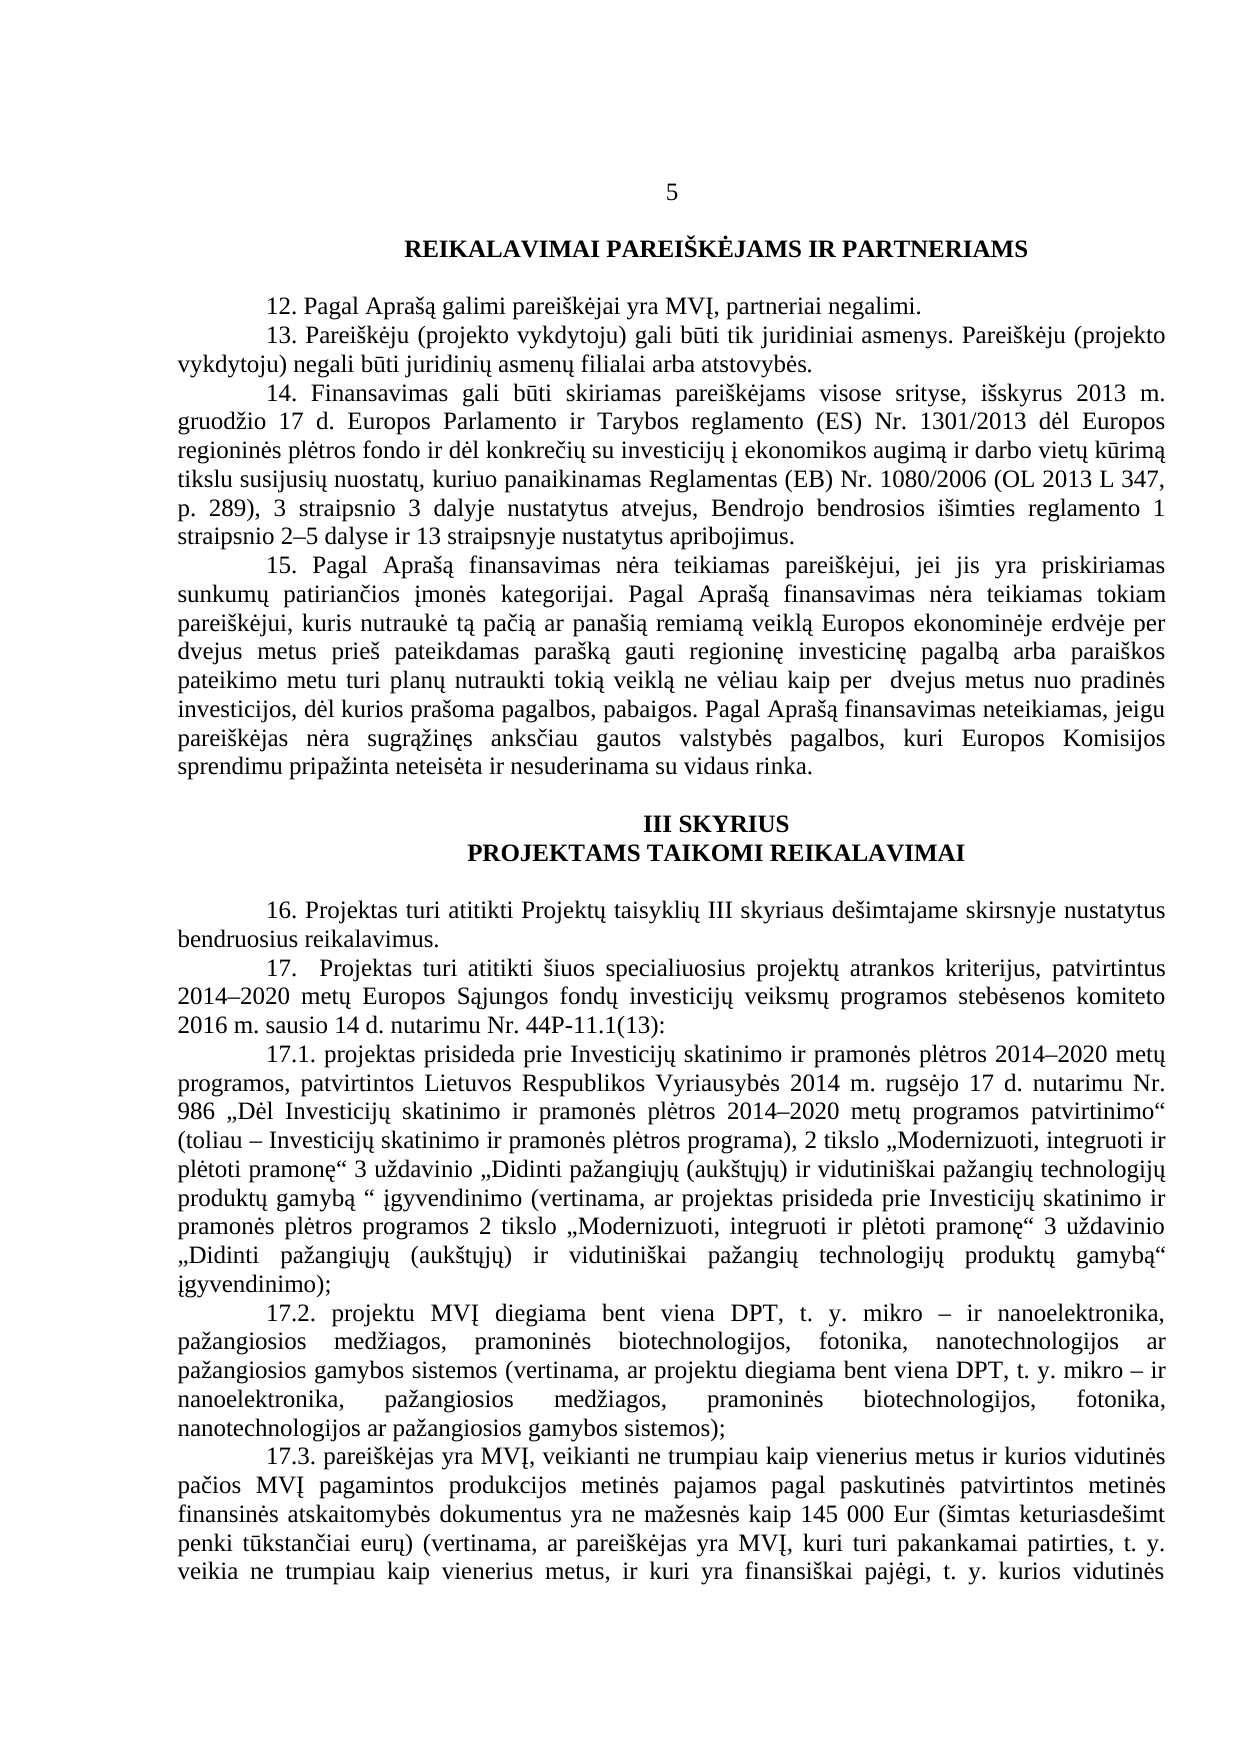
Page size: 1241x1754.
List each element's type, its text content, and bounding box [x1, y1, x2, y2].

text 17.3. pareiškėjas yra MVĮ, veikianti ne trumpiau kaip vienerius metus ir kurios vidutinės pačios MVĮ pagamintos produkcijos metinės pajamos pagal paskutinės patvirtintos metinės finansinės atskaitomybės dokumentus yra ne mažesnės kaip 145 000 Eur (šimtas keturiasdešimt penki tūkstančiai eurų) (vertinama, ar pareiškėjas yra MVĮ, kuri turi pakankamai patirties, t. y. veikia ne trumpiau kaip vienerius metus, ir kuri yra finansiškai pajėgi, t. y. kurios vidutinės [177, 1441, 1167, 1585]
text 15. Pagal Aprašą finansavimas nėra teikiamas pareiškėjui, jei jis yra priskiriamas sunkumų patiriančios įmonės kategorijai. Pagal Aprašą finansavimas nėra teikiamas tokiam pareiškėjui, kuris nutraukė tą pačią ar panašią remiamą veiklą Europos ekonominėje erdvėje per dvejus metus prieš pateikdamas parašką gauti regioninę investicinę pagalbą arba paraiškos pateikimo metu turi planų nutraukti tokią veiklą ne vėliau kaip per dvejus metus nuo pradinės investicijos, dėl kurios prašoma pagalbos, pabaigos. Pagal Aprašą finansavimas neteikiamas, jeigu pareiškėjas nėra sugrąžinęs anksčiau gautos valstybės pagalbos, kuri Europos Komisijos sprendimu pripažinta neteisėta ir nesuderinama su vidaus rinka. [177, 550, 1167, 780]
text 17.2. projektu MVĮ diegiama bent viena DPT, t. y. mikro – ir nanoelektronika, pažangiosios medžiagos, pramoninės biotechnologijos, fotonika, nanotechnologijos ar pažangiosios gamybos sistemos (vertinama, ar projektu diegiama bent viena DPT, t. y. mikro – ir nanoelektronika, pažangiosios medžiagos, pramoninės biotechnologijos, fotonika, nanotechnologijos ar pažangiosios gamybos sistemos); [177, 1298, 1167, 1441]
text PROJEKTAMS TAIKOMI REIKALAVIMAI [177, 838, 1167, 866]
text REIKALAVIMAI PAREIŠKĖJAMS IR PARTNERIAMS [177, 234, 1167, 263]
text 14. Finansavimas gali būti skiriamas pareiškėjams visose srityse, išskyrus 2013 m. gruodžio 17 d. Europos Parlamento ir Tarybos reglamento (ES) Nr. 1301/2013 dėl Europos regioninės plėtros fondo ir dėl konkrečių su investicijų į ekonomikos augimą ir darbo vietų kūrimą tikslu susijusių nuostatų, kuriuo panaikinamas Reglamentas (EB) Nr. 1080/2006 (OL 2013 L 347, p. 289), 3 straipsnio 3 dalyje nustatytus atvejus, Bendrojo bendrosios išimties reglamento 1 straipsnio 2–5 dalyse ir 13 straipsnyje nustatytus apribojimus. [177, 378, 1167, 550]
text 12. Pagal Aprašą galimi pareiškėjai yra MVĮ, partneriai negalimi. [177, 291, 1167, 320]
text 13. Pareiškėju (projekto vykdytoju) gali būti tik juridiniai asmenys. Pareiškėju (projekto vykdytoju) negali būti juridinių asmenų filialai arba atstovybės. [177, 320, 1167, 378]
text 16. Projektas turi atitikti Projektų taisyklių III skyriaus dešimtajame skirsnyje nustatytus bendruosius reikalavimus. [177, 895, 1167, 953]
text 17.1. projektas prisideda prie Investicijų skatinimo ir pramonės plėtros 2014–2020 metų programos, patvirtintos Lietuvos Respublikos Vyriausybės 2014 m. rugsėjo 17 d. nutarimu Nr. 986 „Dėl Investicijų skatinimo ir pramonės plėtros 2014–2020 metų programos patvirtinimo“ (toliau – Investicijų skatinimo ir pramonės plėtros programa), 2 tikslo „Modernizuoti, integruoti ir plėtoti pramonę“ 3 uždavinio „Didinti pažangiųjų (aukštųjų) ir vidutiniškai pažangių technologijų produktų gamybą “ įgyvendinimo (vertinama, ar projektas prisideda prie Investicijų skatinimo ir pramonės plėtros programos 2 tikslo „Modernizuoti, integruoti ir plėtoti pramonę“ 3 uždavinio „Didinti pažangiųjų (aukštųjų) ir vidutiniškai pažangių technologijų produktų gamybą“ įgyvendinimo); [177, 1039, 1167, 1298]
text III SKYRIUS [177, 809, 1167, 838]
text 17. Projektas turi atitikti šiuos specialiuosius projektų atrankos kriterijus, patvirtintus 2014–2020 metų Europos Sąjungos fondų investicijų veiksmų programos stebėsenos komiteto 2016 m. sausio 14 d. nutarimu Nr. 44P-11.1(13): [177, 953, 1167, 1039]
